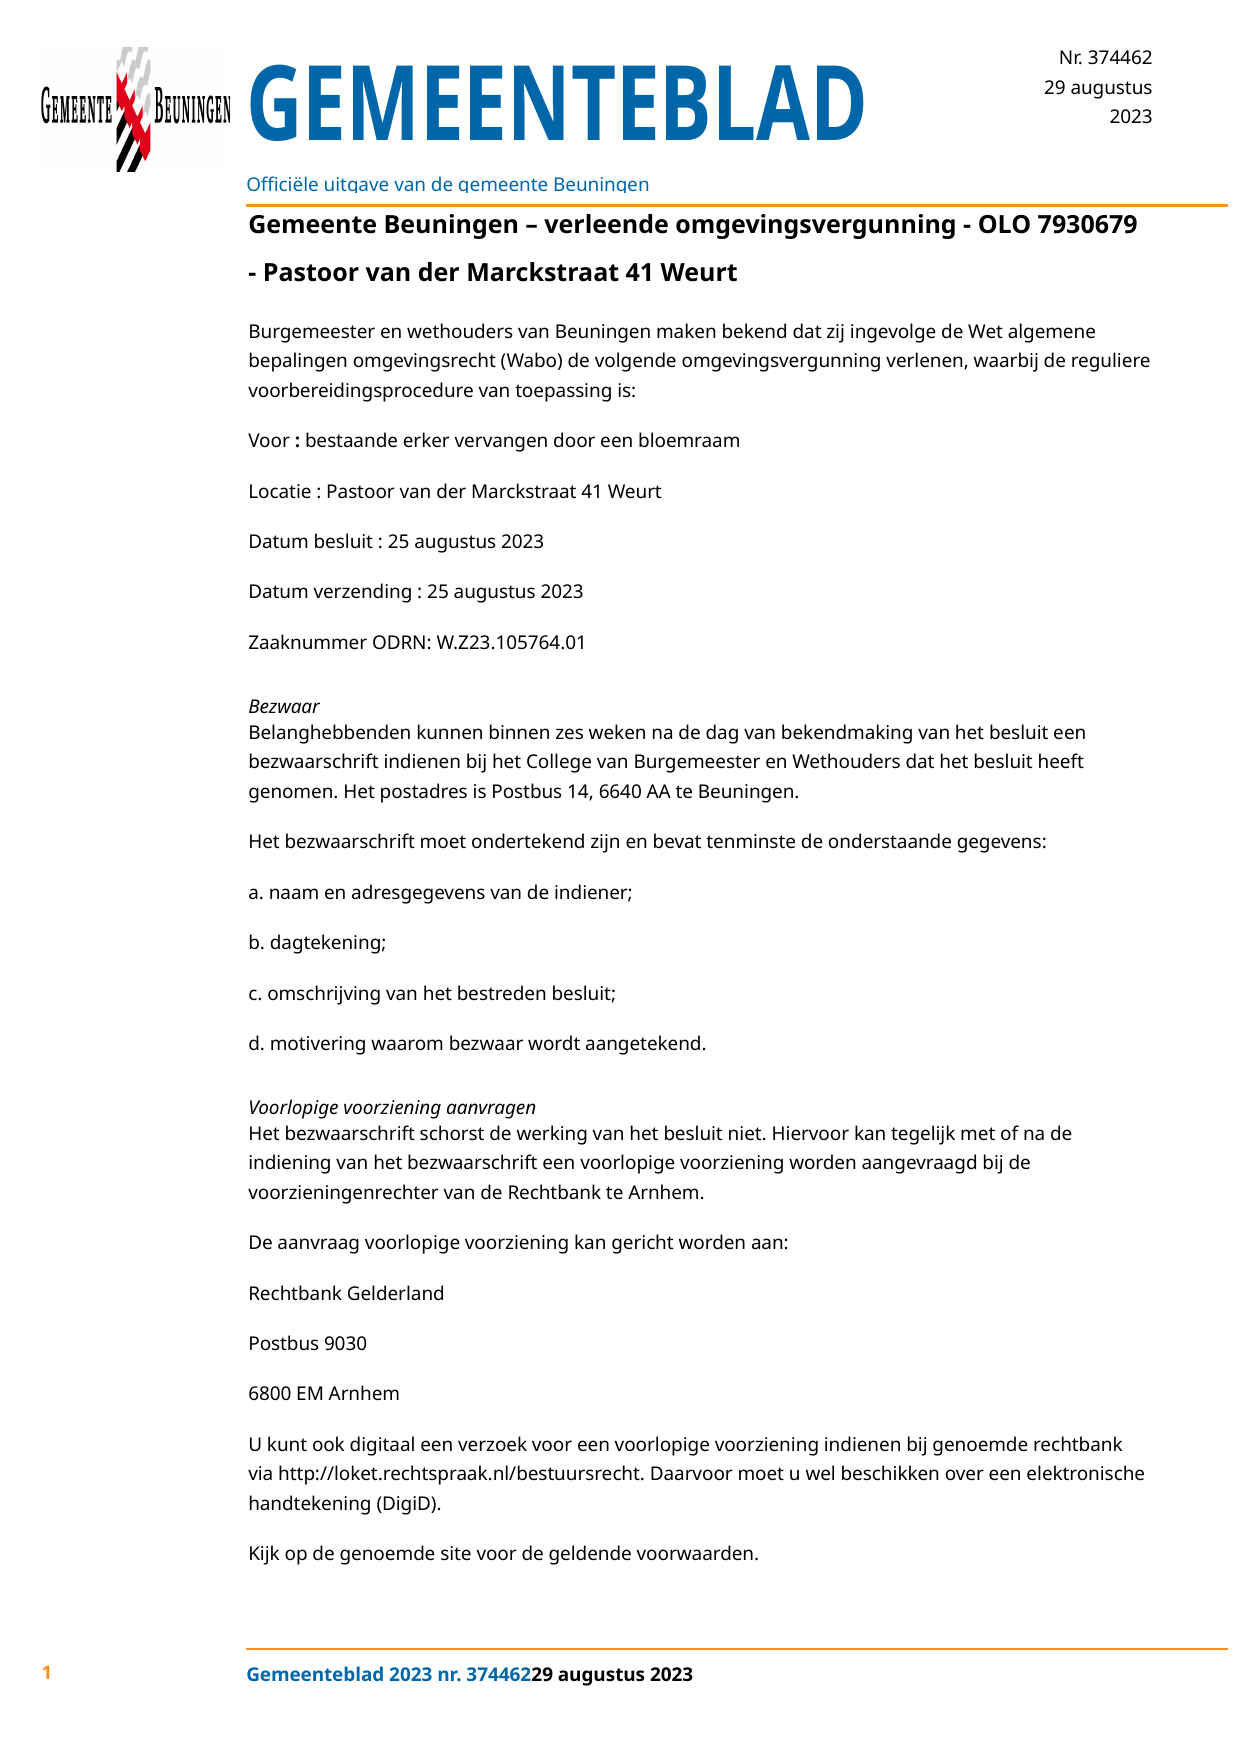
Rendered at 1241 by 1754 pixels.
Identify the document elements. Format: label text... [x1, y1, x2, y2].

text Voorlopige voorziening aanvragen [248, 1094, 1152, 1120]
text Bezwaar [248, 693, 1152, 719]
text Datum verzending : 25 augustus 2023 [248, 579, 1152, 604]
text 6800 EM Arnhem [248, 1381, 1152, 1406]
text Het bezwaarschrift moet ondertekend zijn en bevat tenminste de onderstaande gegevens: [248, 828, 1152, 854]
text c. omschrijving van het bestreden besluit; [248, 980, 1152, 1005]
text Rechtbank Gelderland [248, 1280, 1152, 1306]
text Het bezwaarschrift schorst de werking van het besluit niet. Hiervoor kan tegelijk met of na de indiening van het bezwaarschrift een voorlopige voorziening worden aangevraagd bij de voorzieningenrechter van de Rechtbank te Arnhem. [248, 1120, 1152, 1205]
text a. naam en adresgegevens van de indiener; [248, 879, 1152, 904]
text Belanghebbenden kunnen binnen zes weken na de dag van bekendmaking van het besluit een bezwaarschrift indienen bij het College van Burgemeester en Wethouders dat het besluit heeft genomen. Het postadres is Postbus 14, 6640 AA te Beuningen. [248, 719, 1152, 804]
text Zaaknummer ODRN: W.Z23.105764.01 [248, 629, 1152, 655]
text Datum besluit : 25 augustus 2023 [248, 528, 1152, 554]
text U kunt ook digitaal een verzoek voor een voorlopige voorziening indienen bij genoemde rechtbank via http://loket.rechtspraak.nl/bestuursrecht. Daarvoor moet u wel beschikken over een elektronische handtekening (DigiD). [248, 1431, 1152, 1516]
text d. motivering waarom bezwaar wordt aangetekend. [248, 1030, 1152, 1056]
text Burgemeester en wethouders van Beuningen maken bekend dat zij ingevolge de Wet algemene bepalingen omgevingsrecht (Wabo) de volgende omgevingsvergunning verlenen, waarbij de reguliere voorbereidingsprocedure van toepassing is: [248, 318, 1152, 403]
text Locatie : Pastoor van der Marckstraat 41 Weurt [248, 478, 1152, 504]
text De aanvraag voorlopige voorziening kan gericht worden aan: [248, 1229, 1152, 1255]
text Voor : bestaande erker vervangen door een bloemraam [248, 427, 1152, 453]
text Gemeente Beuningen – verleende omgevingsvergunning - OLO 7930679 - Pastoor van der Marckstraat 41 Weurt [248, 207, 1152, 288]
text Postbus 9030 [248, 1330, 1152, 1356]
text Kijk op de genoemde site voor de geldende voorwaarden. [248, 1541, 1152, 1566]
text b. dagtekening; [248, 929, 1152, 955]
picture [41, 47, 231, 172]
